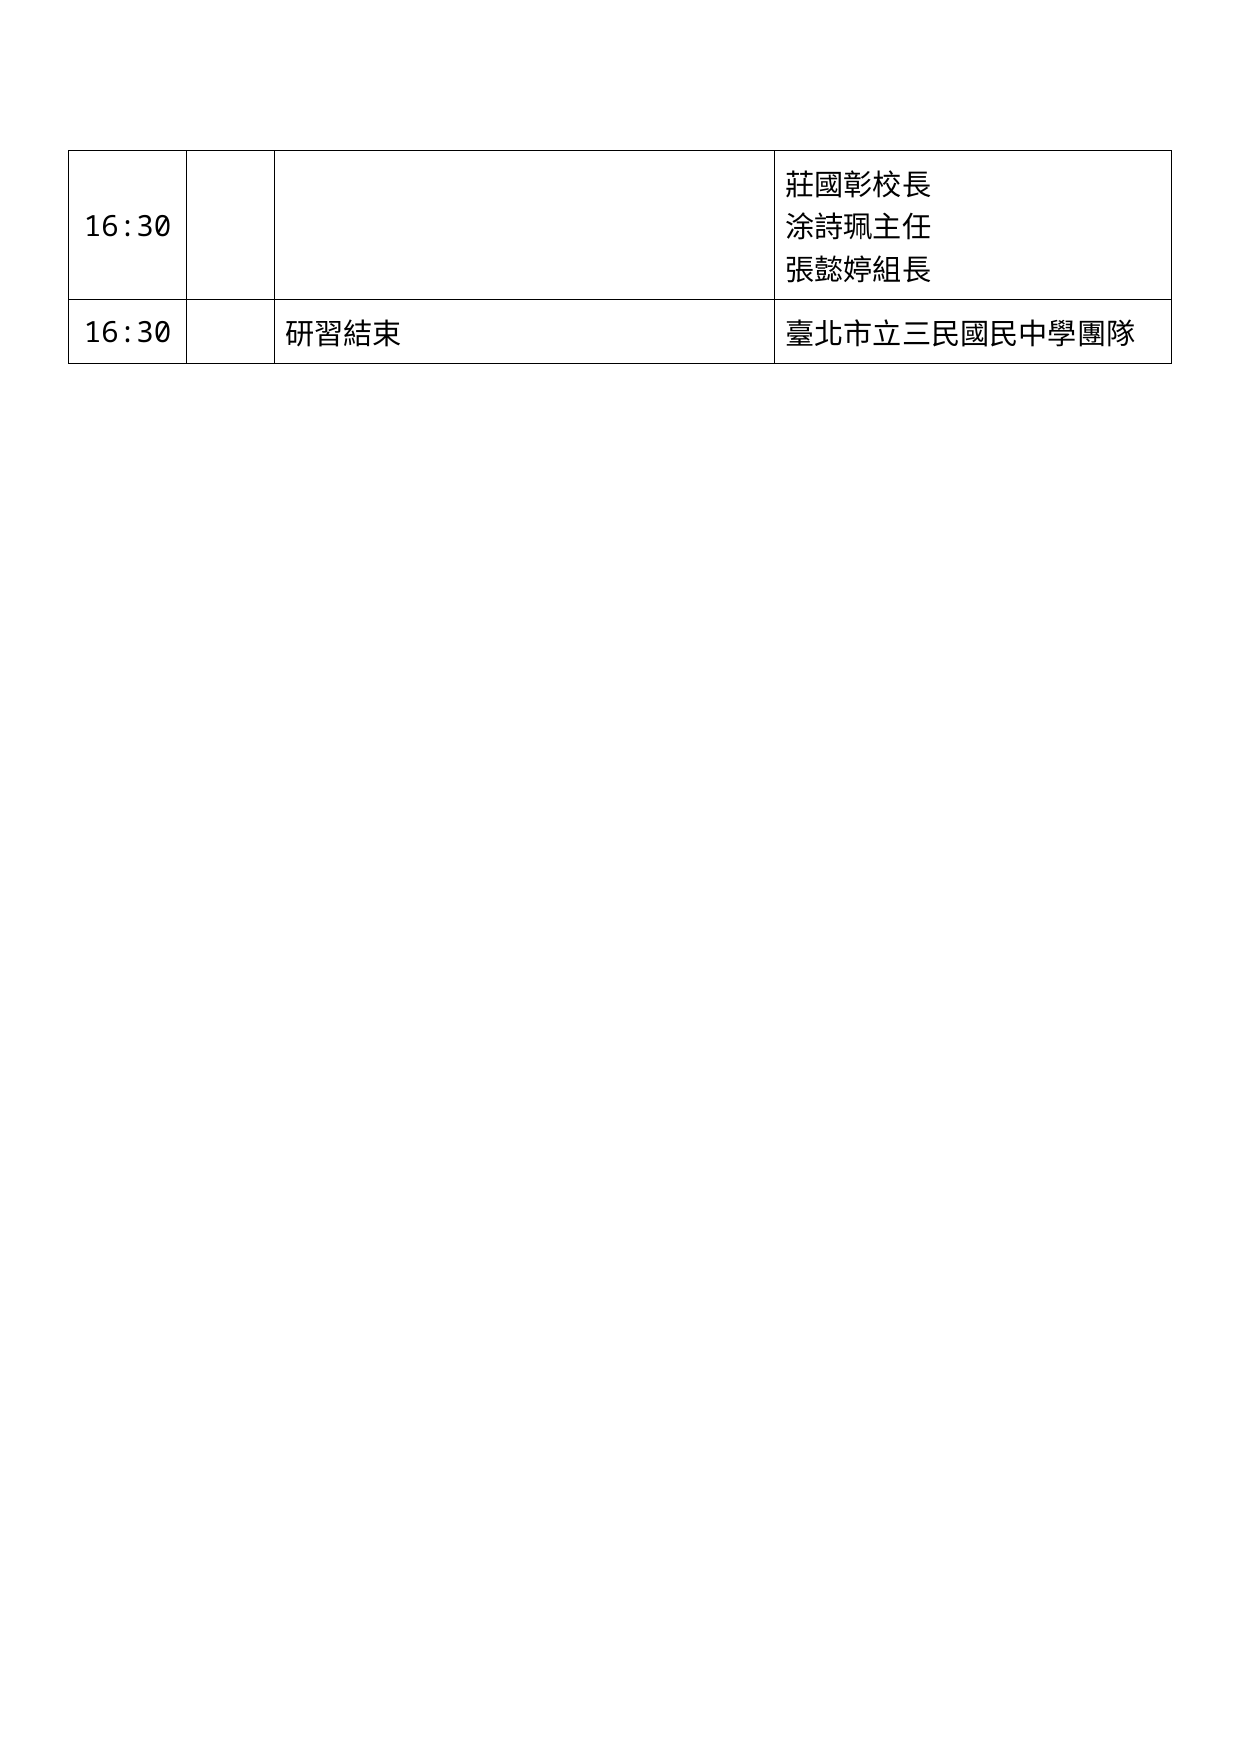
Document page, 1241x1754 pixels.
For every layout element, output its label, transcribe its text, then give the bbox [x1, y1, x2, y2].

table_cell [187, 151, 274, 299]
table_cell 16:30 [69, 151, 186, 299]
table_cell 16:30 [69, 300, 186, 363]
table_cell 莊國彰校長 涂詩珮主任 張懿婷組長 [775, 151, 1171, 299]
table_cell 臺北市立三民國民中學團隊 [775, 300, 1171, 363]
table_cell [275, 151, 774, 299]
table_cell [187, 300, 274, 363]
table_cell 研習結束 [275, 300, 774, 363]
